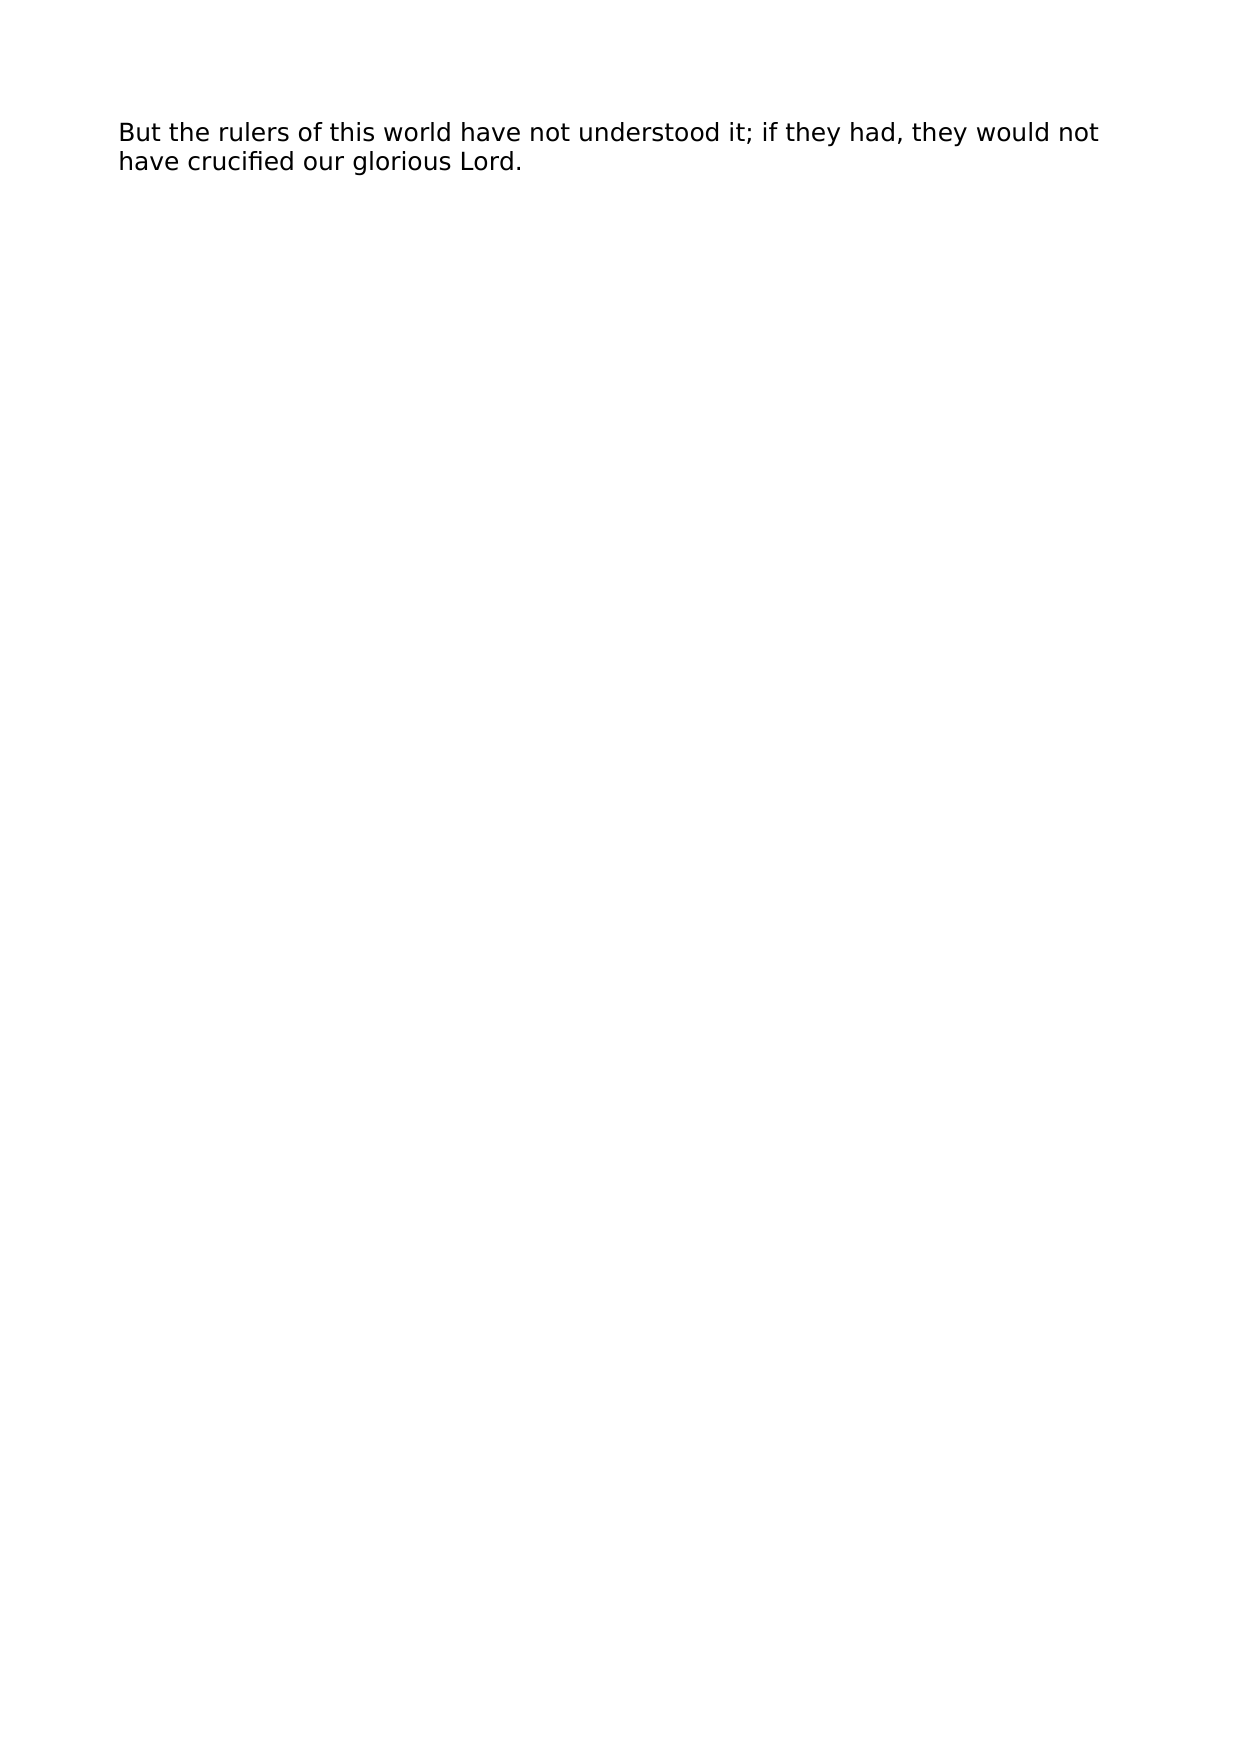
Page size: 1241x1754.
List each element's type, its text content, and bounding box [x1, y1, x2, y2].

text But the rulers of this world have not understood it; if they had, they would not have crucified our glorious Lord. [118, 118, 1122, 176]
